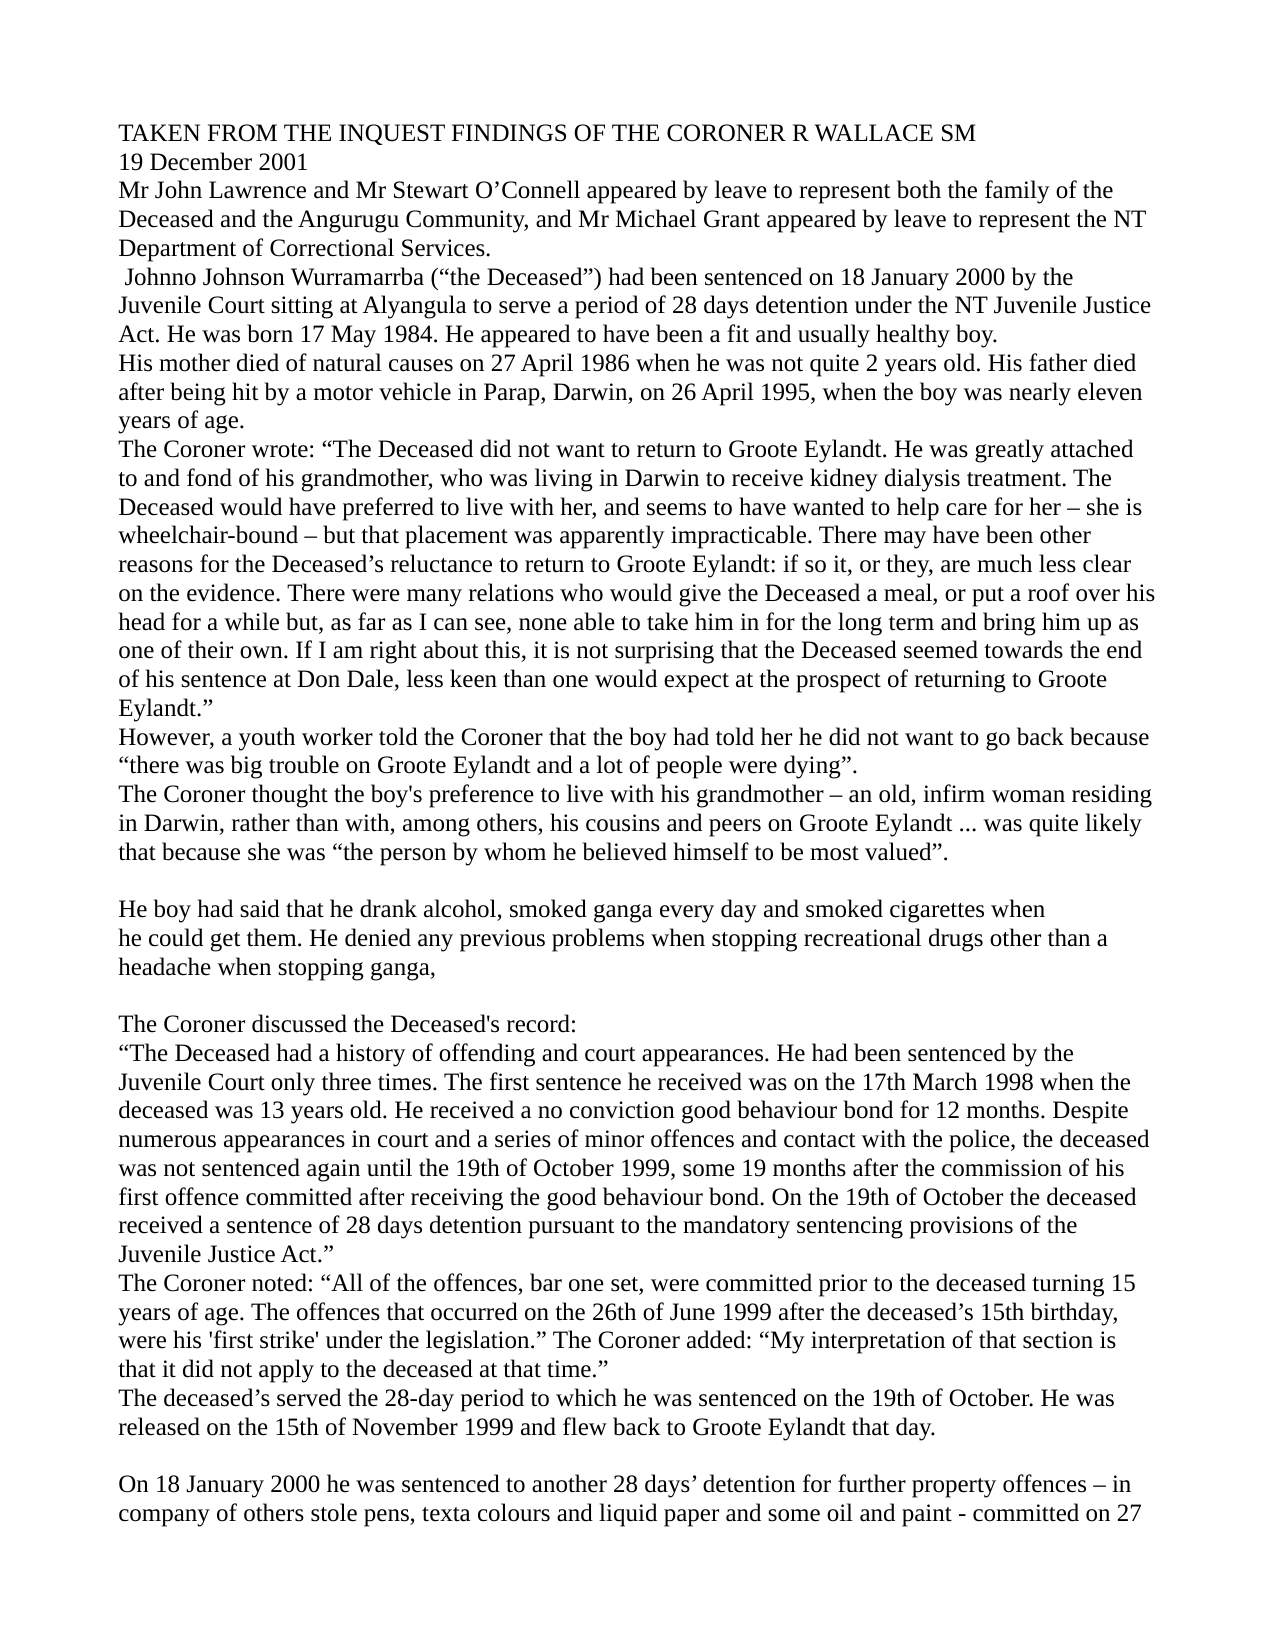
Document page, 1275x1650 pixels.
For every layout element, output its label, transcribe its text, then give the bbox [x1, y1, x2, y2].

text 19 December 2001 [118, 147, 1157, 176]
text were his 'first strike' under the legislation.” The Coroner added: “My interpretation of that section is that it did not apply to the deceased at that time.” [118, 1326, 1157, 1383]
text “The Deceased had a history of offending and court appearances. He had been sentenced by the Juvenile Court only three times. The first sentence he received was on the 17th March 1998 when the deceased was 13 years old. He received a no conviction good behaviour bond for 12 months. Despite numerous appearances in court and a series of minor offences and contact with the police, the deceased was not sentenced again until the 19th of October 1999, some 19 months after the commission of his first offence committed after receiving the good behaviour bond. On the 19th of October the deceased received a sentence of 28 days detention pursuant to the mandatory sentencing provisions of the Juvenile Justice Act.” [118, 1038, 1157, 1268]
text The Coroner discussed the Deceased's record: [118, 1009, 1157, 1038]
text The Coroner noted: “All of the offences, bar one set, were committed prior to the deceased turning 15 years of age. The offences that occurred on the 26th of June 1999 after the deceased’s 15th birthday, [118, 1268, 1157, 1326]
text On 18 January 2000 he was sentenced to another 28 days’ detention for further property offences – in company of others stole pens, texta colours and liquid paper and some oil and paint - committed on 27 [118, 1469, 1157, 1527]
text He boy had said that he drank alcohol, smoked ganga every day and smoked cigarettes when [118, 894, 1157, 923]
text However, a youth worker told the Coroner that the boy had told her he did not want to go back because “there was big trouble on Groote Eylandt and a lot of people were dying”. [118, 722, 1157, 779]
text Department of Correctional Services. [118, 233, 1157, 262]
text The deceased’s served the 28-day period to which he was sentenced on the 19th of October. He was released on the 15th of November 1999 and flew back to Groote Eylandt that day. [118, 1383, 1157, 1441]
text Johnno Johnson Wurramarrba (“the Deceased”) had been sentenced on 18 January 2000 by the Juvenile Court sitting at Alyangula to serve a period of 28 days detention under the NT Juvenile Justice Act. He was born 17 May 1984. He appeared to have been a fit and usually healthy boy. [118, 262, 1157, 348]
text The Coroner thought the boy's preference to live with his grandmother – an old, infirm woman residing in Darwin, rather than with, among others, his cousins and peers on Groote Eylandt ... was quite likely that because she was “the person by whom he believed himself to be most valued”. [118, 779, 1157, 866]
text TAKEN FROM THE INQUEST FINDINGS OF THE CORONER R WALLACE SM [118, 118, 1157, 147]
text The Coroner wrote: “The Deceased did not want to return to Groote Eylandt. He was greatly attached to and fond of his grandmother, who was living in Darwin to receive kidney dialysis treatment. The Deceased would have preferred to live with her, and seems to have wanted to help care for her – she is wheelchair-bound – but that placement was apparently impracticable. There may have been other reasons for the Deceased’s reluctance to return to Groote Eylandt: if so it, or they, are much less clear on the evidence. There were many relations who would give the Deceased a meal, or put a roof over his head for a while but, as far as I can see, none able to take him in for the long term and bring him up as one of their own. If I am right about this, it is not surprising that the Deceased seemed towards the end of his sentence at Don Dale, less keen than one would expect at the prospect of returning to Groote Eylandt.” [118, 434, 1157, 722]
text he could get them. He denied any previous problems when stopping recreational drugs other than a headache when stopping ganga, [118, 923, 1157, 981]
text Mr John Lawrence and Mr Stewart O’Connell appeared by leave to represent both the family of the Deceased and the Angurugu Community, and Mr Michael Grant appeared by leave to represent the NT [118, 176, 1157, 233]
text His mother died of natural causes on 27 April 1986 when he was not quite 2 years old. His father died after being hit by a motor vehicle in Parap, Darwin, on 26 April 1995, when the boy was nearly eleven years of age. [118, 348, 1157, 434]
